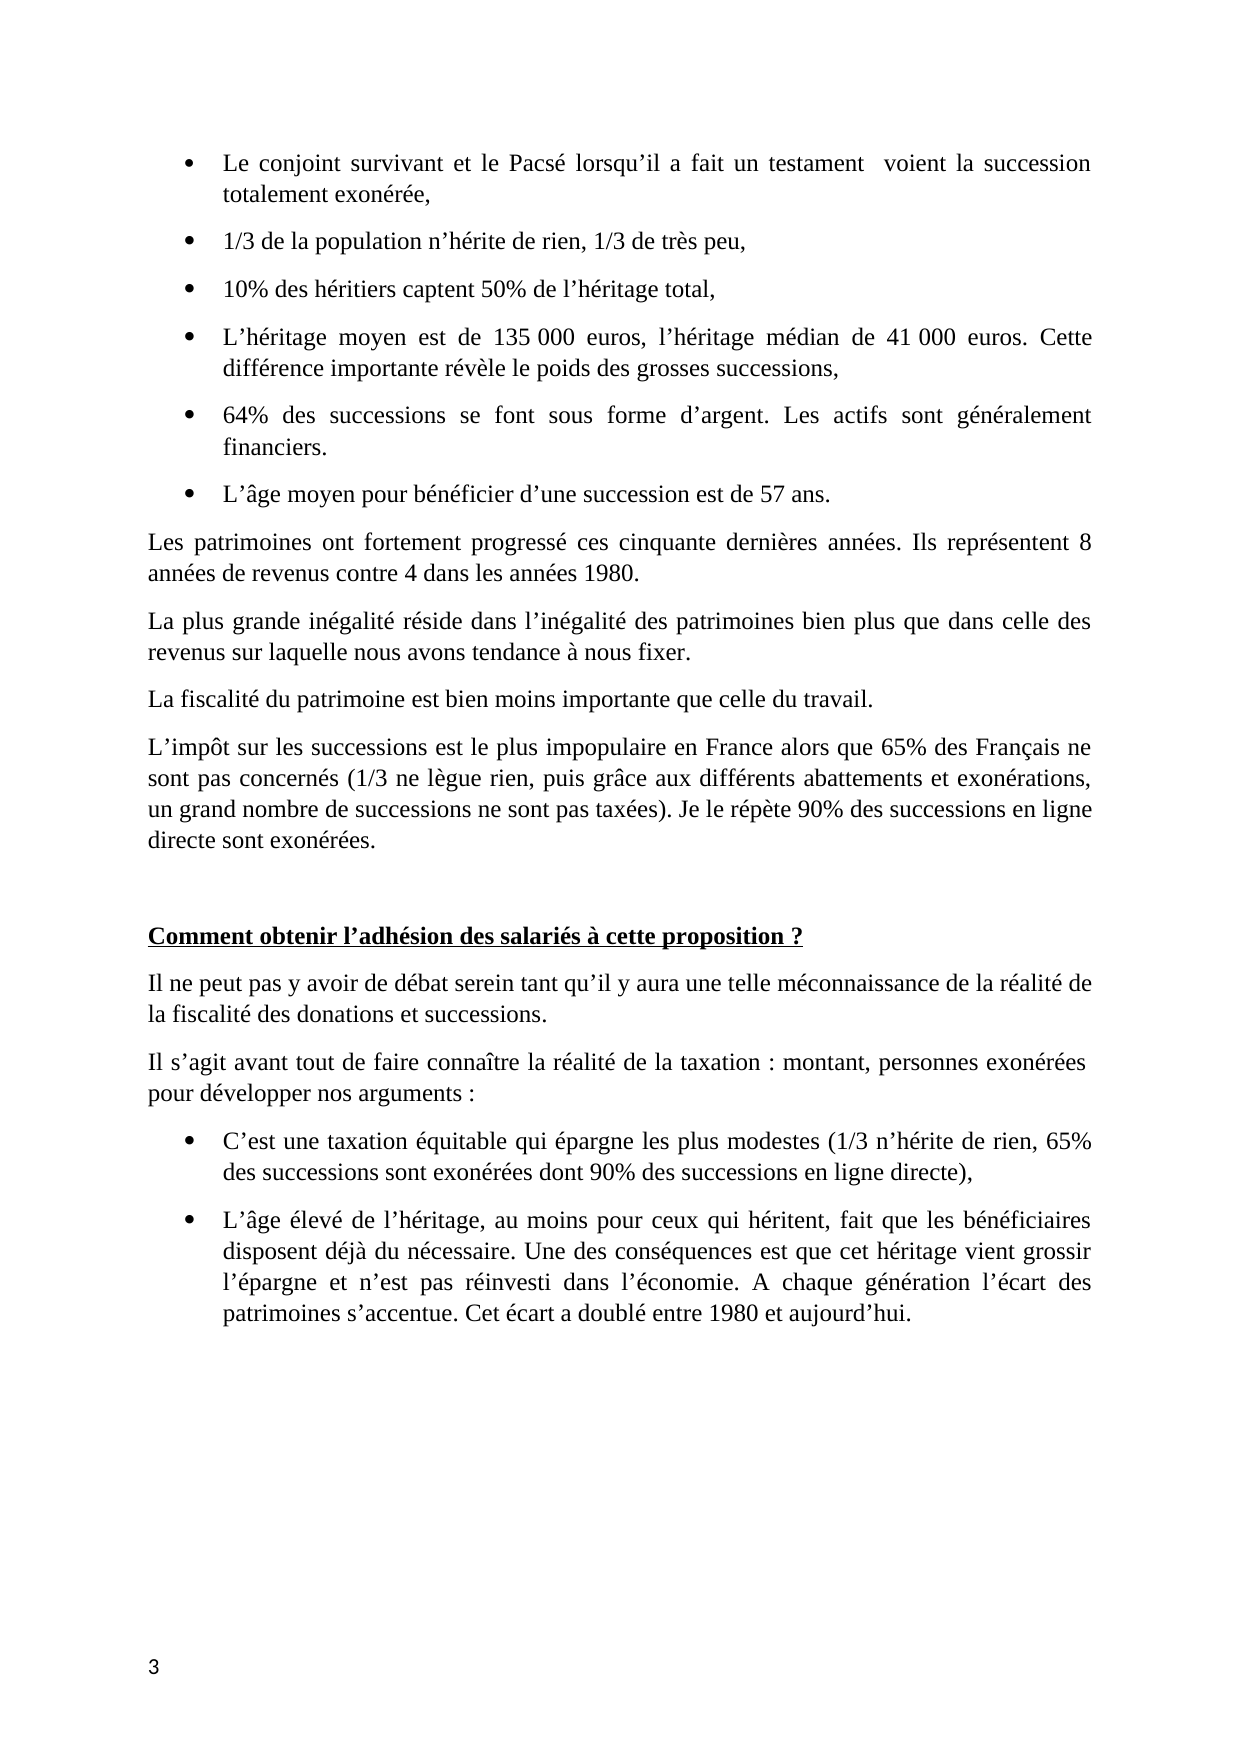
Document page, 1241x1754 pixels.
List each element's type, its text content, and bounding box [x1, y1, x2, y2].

list Le conjoint survivant et le Pacsé lorsqu’il a fait un testament voient la succession totalement exonérée, [185, 148, 1093, 207]
list 10% des héritiers captent 50% de l’héritage total, [185, 274, 1093, 303]
list C’est une taxation équitable qui épargne les plus modestes (1/3 n’hérite de rien, 65% des successions sont exonérées dont 90% des successions en ligne directe), [185, 1126, 1093, 1186]
list 64% des successions se font sous forme d’argent. Les actifs sont généralement financiers. [185, 401, 1093, 460]
text Comment obtenir l’adhésion des salariés à cette proposition ? [148, 921, 1093, 949]
text Il ne peut pas y avoir de débat serein tant qu’il y aura une telle méconnaissance de la réalité de la fiscalité des donations et successions. [148, 968, 1093, 1028]
text L’impôt sur les successions est le plus impopulaire en France alors que 65% des Français ne sont pas concernés (1/3 ne lègue rien, puis grâce aux différents abattements et exonérations, un grand nombre de successions ne sont pas taxées). Je le répète 90% des successions en ligne directe sont exonérées. [148, 732, 1093, 854]
text Il s’agit avant tout de faire connaître la réalité de la taxation : montant, personnes exonérées pour développer nos arguments : [148, 1047, 1093, 1107]
list L’âge élevé de l’héritage, au moins pour ceux qui héritent, fait que les bénéficiaires disposent déjà du nécessaire. Une des conséquences est que cet héritage vient grossir l’épargne et n’est pas réinvesti dans l’économie. A chaque génération l’écart des patrimoines s’accentue. Cet écart a doublé entre 1980 et aujourd’hui. [185, 1205, 1093, 1327]
list L’héritage moyen est de 135 000 euros, l’héritage médian de 41 000 euros. Cette différence importante révèle le poids des grosses successions, [185, 322, 1093, 382]
list L’âge moyen pour bénéficier d’une succession est de 57 ans. [185, 479, 1093, 508]
text La fiscalité du patrimoine est bien moins importante que celle du travail. [148, 684, 1093, 713]
list 1/3 de la population n’hérite de rien, 1/3 de très peu, [185, 226, 1093, 255]
text La plus grande inégalité réside dans l’inégalité des patrimoines bien plus que dans celle des revenus sur laquelle nous avons tendance à nous fixer. [148, 606, 1093, 666]
text Les patrimoines ont fortement progressé ces cinquante dernières années. Ils représentent 8 années de revenus contre 4 dans les années 1980. [148, 527, 1093, 587]
